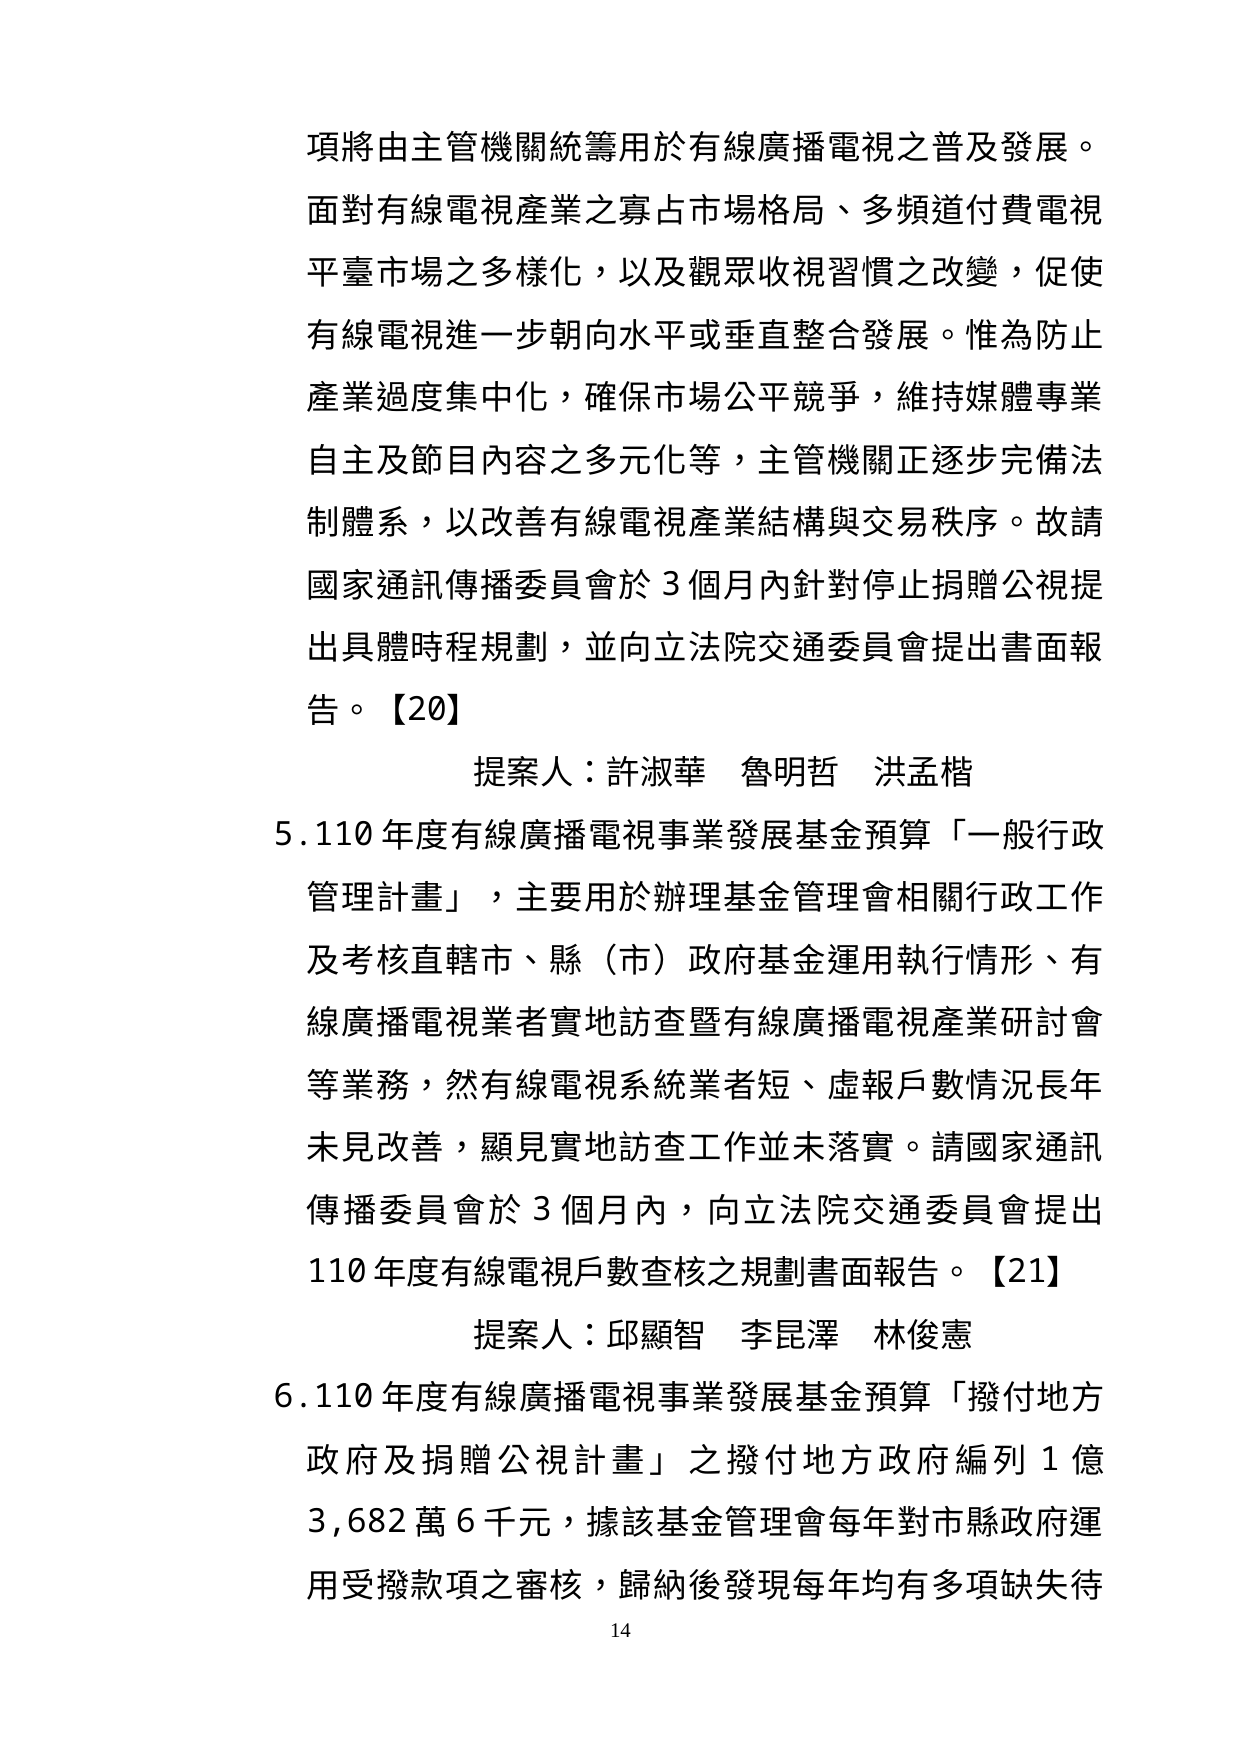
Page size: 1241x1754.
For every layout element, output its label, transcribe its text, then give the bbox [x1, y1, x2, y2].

text 提案人：許淑華 魯明哲 洪孟楷 [473, 728, 1117, 791]
text 4.110年度有線廣播電視事業發展基金預算「撥付地方政府及捐贈公視計畫」之捐贈公視編列1億0,261萬9千元，較109年度預算1億0,737萬3千元減少475萬4千元(減幅4.43%)，係系統經營者每年按當年營業額1%之金額提繳數，其中30%捐贈財團法人公共電視文化事業基金會(以下簡稱公視基金會)，按「有線廣播電視法」第45條第1項雖規定，系統經營者每年按當年營業額1%之金額，提繳至有線廣播電視事業發展基金，由主管機關依第2項各款之目的運用，其中第3款係30%捐贈公視基金會；而第3項定有：「前項第3款之停止實施日期，由行政院定之；自停止實施之日起，原捐贈財團法人公共電視文化事業基金會之金額部分，移由中央主管機關依前項第1款規定運用。」隨著境內外OTT TV和IPTV之崛起，有線電視產業正面臨訂戶流失之風險，且營業收入亦逐年衰退，而依前開法令，如停止捐贈公視基金會，該款項將由主管機關統籌用於有線廣播電視之普及發展。面對有線電視產業之寡占市場格局、多頻道付費電視平臺市場之多樣化，以及觀眾收視習慣之改變，促使有線電視進一步朝向水平或垂直整合發展。惟為防止產業過度集中化，確保市場公平競爭，維持媒體專業自主及節目內容之多元化等，主管機關正逐步完備法制體系，以改善有線電視產業結構與交易秩序。故請國家通訊傳播委員會於3個月內針對停止捐贈公視提出具體時程規劃，並向立法院交通委員會提出書面報告。【20】 [273, 103, 1104, 728]
text 提案人：邱顯智 李昆澤 林俊憲 [473, 1291, 1117, 1353]
text 6.110年度有線廣播電視事業發展基金預算「撥付地方政府及捐贈公視計畫」之撥付地方政府編列1億3,682萬6千元，據該基金管理會每年對市縣政府運用受撥款項之審核，歸納後發現每年均有多項缺失待 [273, 1353, 1104, 1603]
text 5.110年度有線廣播電視事業發展基金預算「一般行政管理計畫」，主要用於辦理基金管理會相關行政工作及考核直轄市、縣（市）政府基金運用執行情形、有線廣播電視業者實地訪查暨有線廣播電視產業研討會等業務，然有線電視系統業者短、虛報戶數情況長年未見改善，顯見實地訪查工作並未落實。請國家通訊傳播委員會於3個月內，向立法院交通委員會提出110年度有線電視戶數查核之規劃書面報告。【21】 [273, 791, 1104, 1291]
